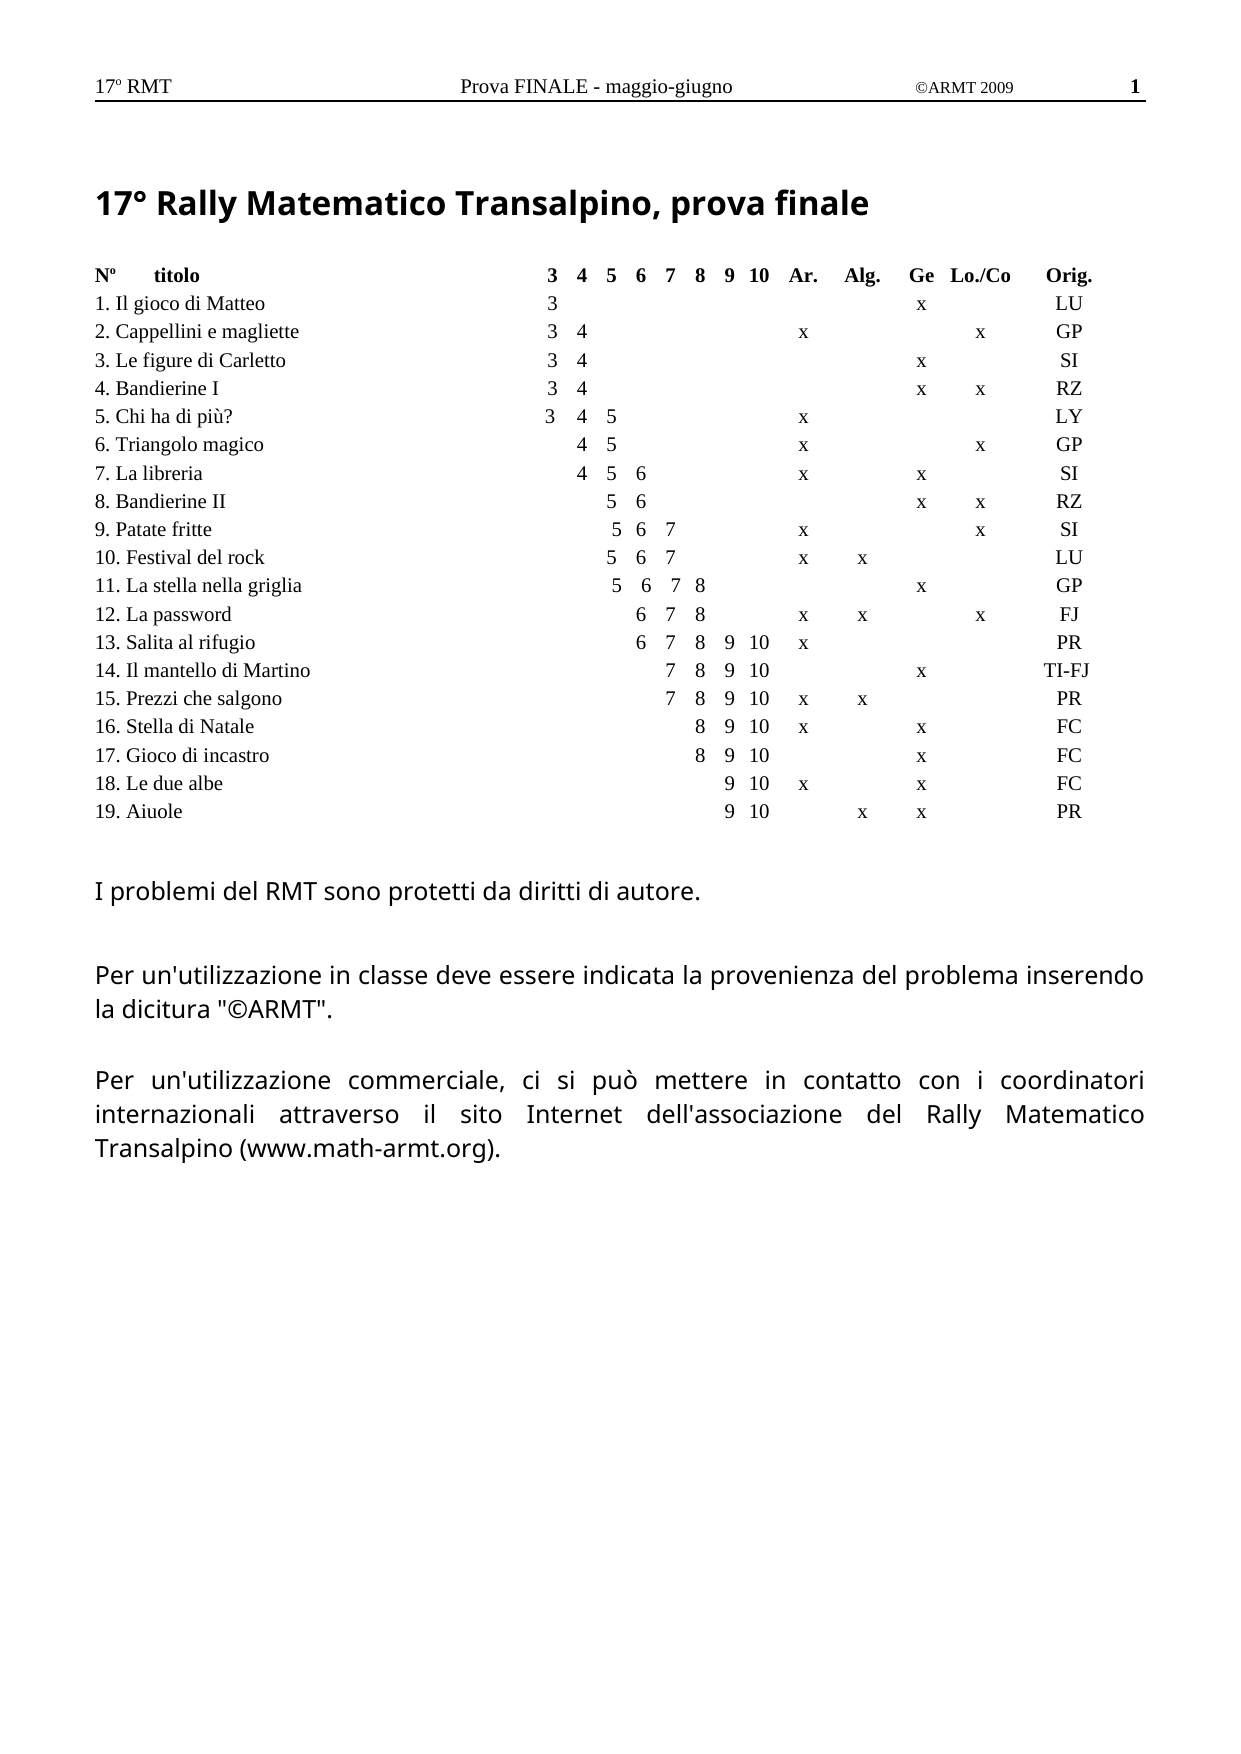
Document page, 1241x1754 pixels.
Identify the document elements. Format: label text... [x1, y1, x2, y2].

text 6. Triangolo magico 4 5 x x GP [94, 432, 1146, 456]
text 1. Il gioco di Matteo 3 x LU [94, 291, 1146, 315]
text 8. Bandierine II 5 6 x x RZ [94, 489, 1146, 513]
text 4. Bandierine I 3 4 x x RZ [94, 376, 1146, 400]
text 3. Le figure di Carletto 3 4 x SI [94, 347, 1146, 372]
text 15. Prezzi che salgono 7 8 9 10 x x PR [94, 686, 1146, 710]
text 2. Cappellini e magliette 3 4 x x GP [94, 319, 1146, 343]
text I problemi del RMT sono protetti da diritti di autore. [94, 873, 1146, 907]
text 14. Il mantello di Martino 7 8 9 10 x TI-FJ [94, 658, 1146, 682]
text 11. La stella nella griglia 5 6 7 8 x GP [94, 573, 1146, 597]
text 10. Festival del rock 5 6 7 x x LU [94, 545, 1146, 569]
text 12. La password 6 7 8 x x x FJ [94, 602, 1146, 626]
text 7. La libreria 4 5 6 x x SI [94, 460, 1146, 484]
text 18. Le due albe 9 10 x x FC [94, 771, 1146, 795]
text 13. Salita al rifugio 6 7 8 9 10 x PR [94, 630, 1146, 654]
text Per un'utilizzazione in classe deve essere indicata la provenienza del problema inserendo la dicitura "©ARMT". [94, 957, 1146, 1025]
text 17° Rally Matematico Transalpino, prova finale [94, 180, 1146, 225]
text 17. Gioco di incastro 8 9 10 x FC [94, 743, 1146, 767]
text Per un'utilizzazione commerciale, ci si può mettere in contatto con i coordinatori internazionali attraverso il sito Internet dell'associazione del Rally Matematico Transalpino (www.math-armt.org). [94, 1063, 1146, 1165]
text 19. Aiuole 9 10 x x PR [94, 799, 1146, 823]
text 5. Chi ha di più? 3 4 5 x LY [94, 404, 1146, 428]
text 16. Stella di Natale 8 9 10 x x FC [94, 714, 1146, 738]
text No titolo 3 4 5 6 7 8 9 10 Ar. Alg. Ge Lo./Co Orig. [94, 263, 1146, 287]
text 9. Patate fritte 5 6 7 x x SI [94, 517, 1146, 541]
